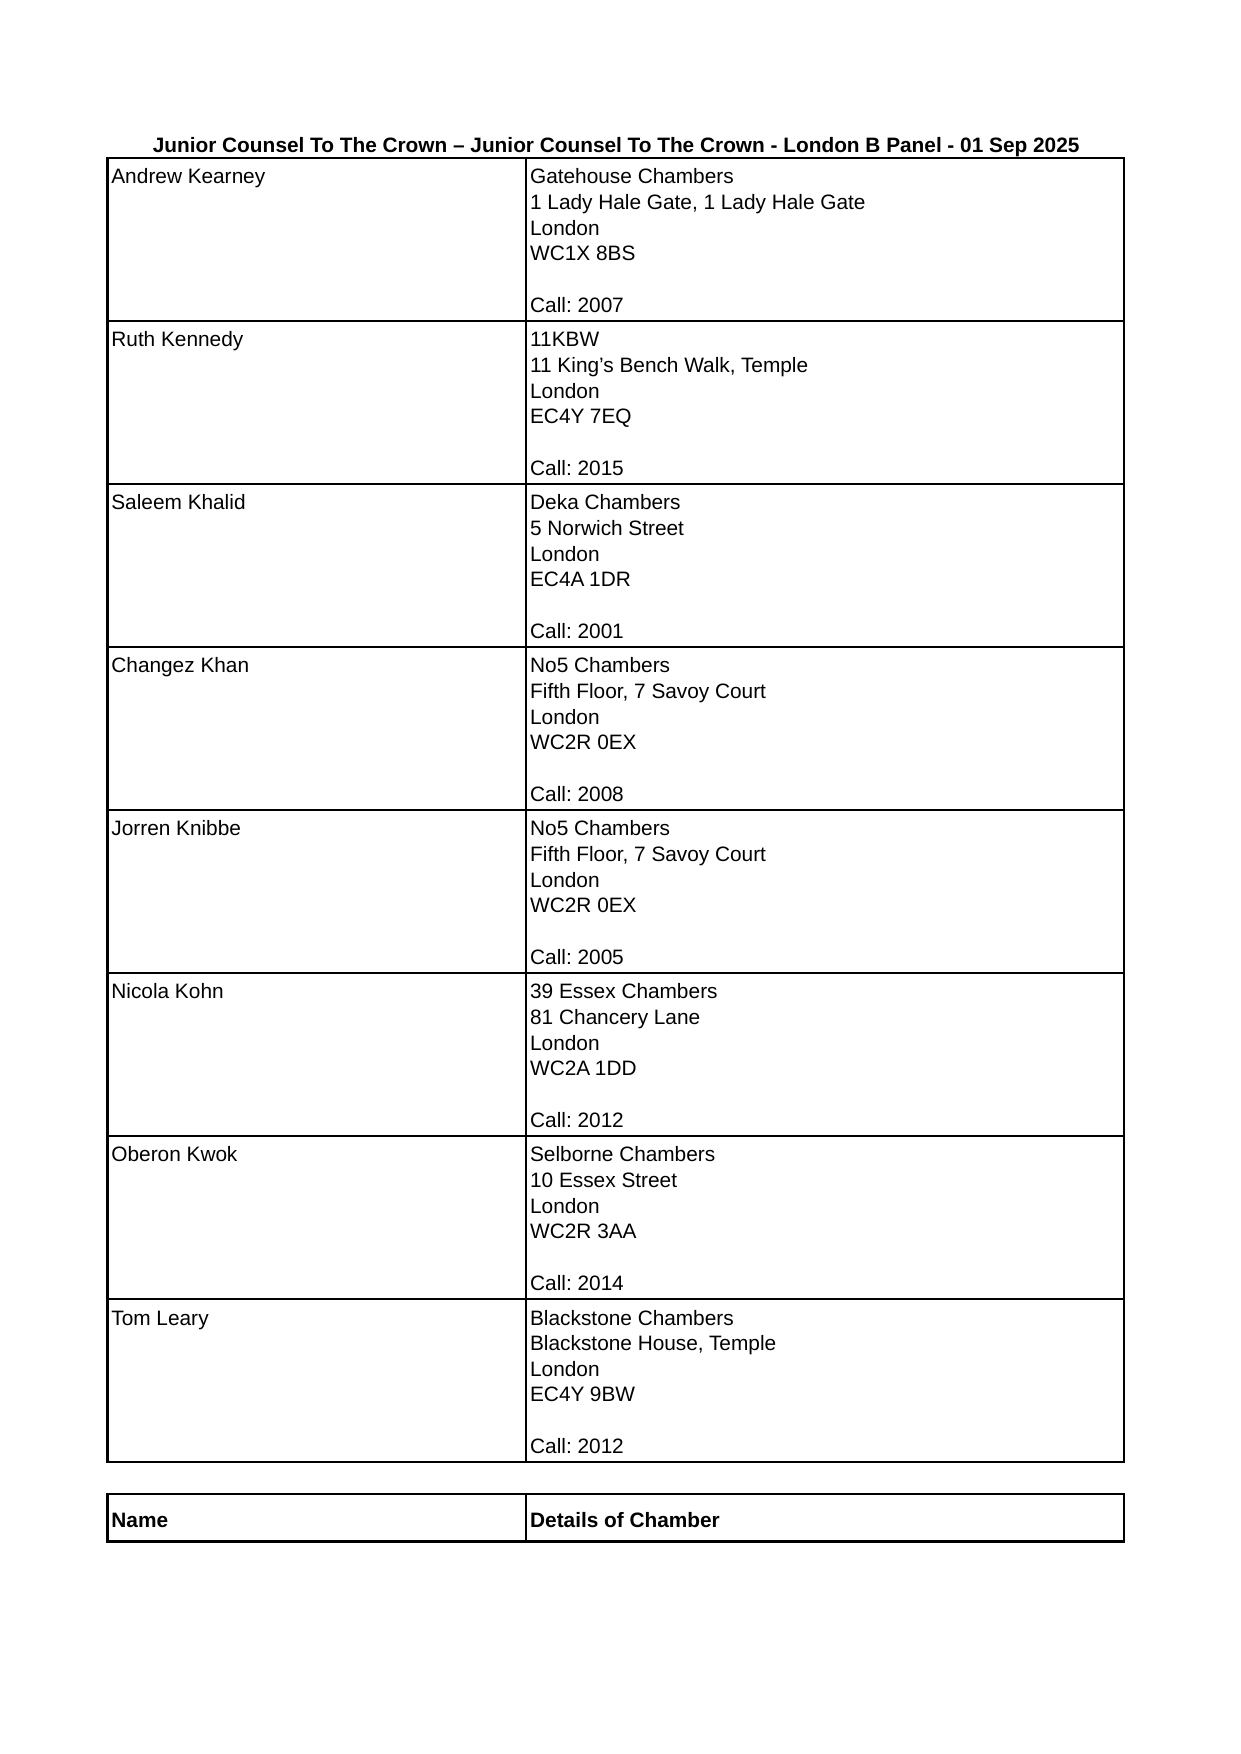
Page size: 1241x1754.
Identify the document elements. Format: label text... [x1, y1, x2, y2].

table_header Name [109, 1495, 525, 1540]
table_cell 39 Essex Chambers 81 Chancery Lane London WC2A 1DD Call: 2012 [527, 974, 1123, 1135]
table_cell Ruth Kennedy [109, 322, 525, 483]
table_cell Blackstone Chambers Blackstone House, Temple London EC4Y 9BW Call: 2012 [527, 1300, 1123, 1461]
table_cell Deka Chambers 5 Norwich Street London EC4A 1DR Call: 2001 [527, 485, 1123, 646]
table_cell Andrew Kearney [109, 159, 525, 320]
table_cell Jorren Knibbe [109, 811, 525, 972]
table_cell Selborne Chambers 10 Essex Street London WC2R 3AA Call: 2014 [527, 1137, 1123, 1298]
table_cell 11KBW 11 King’s Bench Walk, Temple London EC4Y 7EQ Call: 2015 [527, 322, 1123, 483]
table_cell No5 Chambers Fifth Floor, 7 Savoy Court London WC2R 0EX Call: 2005 [527, 811, 1123, 972]
table_cell Nicola Kohn [109, 974, 525, 1135]
table_cell No5 Chambers Fifth Floor, 7 Savoy Court London WC2R 0EX Call: 2008 [527, 648, 1123, 809]
table_cell Saleem Khalid [109, 485, 525, 646]
table_cell Changez Khan [109, 648, 525, 809]
table_header Details of Chamber [527, 1495, 1123, 1540]
table_cell Oberon Kwok [109, 1137, 525, 1298]
table_cell Tom Leary [109, 1300, 525, 1461]
table_cell Gatehouse Chambers 1 Lady Hale Gate, 1 Lady Hale Gate London WC1X 8BS Call: 2007 [527, 159, 1123, 320]
